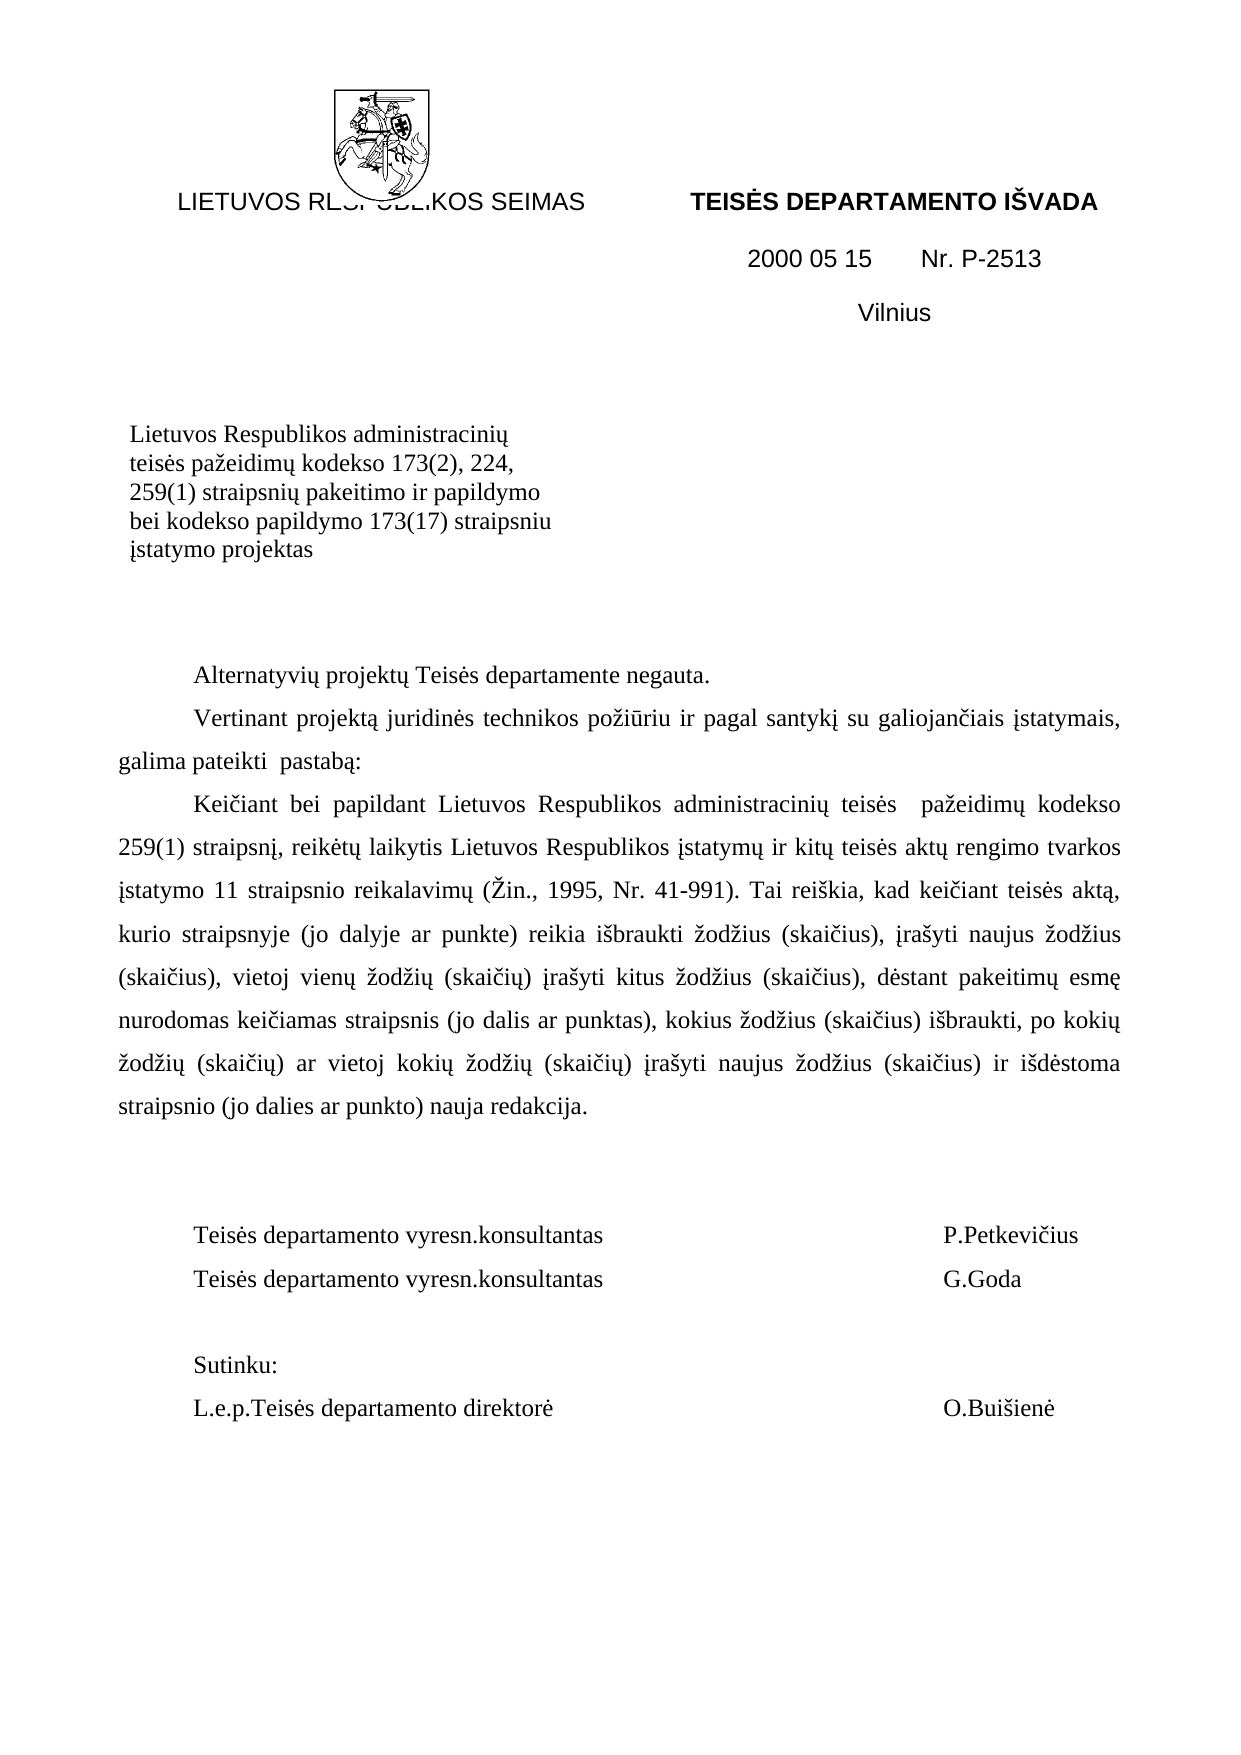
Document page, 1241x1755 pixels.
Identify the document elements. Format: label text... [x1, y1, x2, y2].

table_header LIETUVOS RESPUBLIKOS SEIMAS [118, 187, 644, 341]
text Teisės departamento vyresn.konsultantas G.Goda [118, 1264, 1122, 1292]
table_cell [572, 341, 1144, 660]
text Vertinant projektą juridinės technikos požiūriu ir pagal santykį su galiojančiais įstatymais, galima pateikti pastabą: [118, 703, 1122, 775]
text Sutinku: [118, 1350, 1122, 1379]
text Alternatyvių projektų Teisės departamente negauta. [118, 660, 1122, 689]
table_cell Lietuvos Respublikos administracinių teisės pažeidimų kodekso 173(2), 224, 259(1) straipsnių pakeitimo ir papildymo bei kodekso papildymo 173(17) straipsniu įstatymo projektas [118, 341, 572, 660]
text L.e.p.Teisės departamento direktorė O.Buišienė [118, 1393, 1122, 1422]
text Teisės departamento vyresn.konsultantas P.Petkevičius [118, 1221, 1122, 1249]
table_header TEISĖS DEPARTAMENTO IŠVADA 2000 05 15 Nr. P-2513 Vilnius [644, 187, 1144, 341]
text Keičiant bei papildant Lietuvos Respublikos administracinių teisės pažeidimų kodekso 259(1) straipsnį, reikėtų laikytis Lietuvos Respublikos įstatymų ir kitų teisės aktų rengimo tvarkos įstatymo 11 straipsnio reikalavimų (Žin., 1995, Nr. 41-991). Tai reiškia, kad keičiant teisės aktą, kurio straipsnyje (jo dalyje ar punkte) reikia išbraukti žodžius (skaičius), įrašyti naujus žodžius (skaičius), vietoj vienų žodžių (skaičių) įrašyti kitus žodžius (skaičius), dėstant pakeitimų esmę nurodomas keičiamas straipsnis (jo dalis ar punktas), kokius žodžius (skaičius) išbraukti, po kokių žodžių (skaičių) ar vietoj kokių žodžių (skaičių) įrašyti naujus žodžius (skaičius) ir išdėstoma straipsnio (jo dalies ar punkto) nauja redakcija. [118, 789, 1122, 1120]
